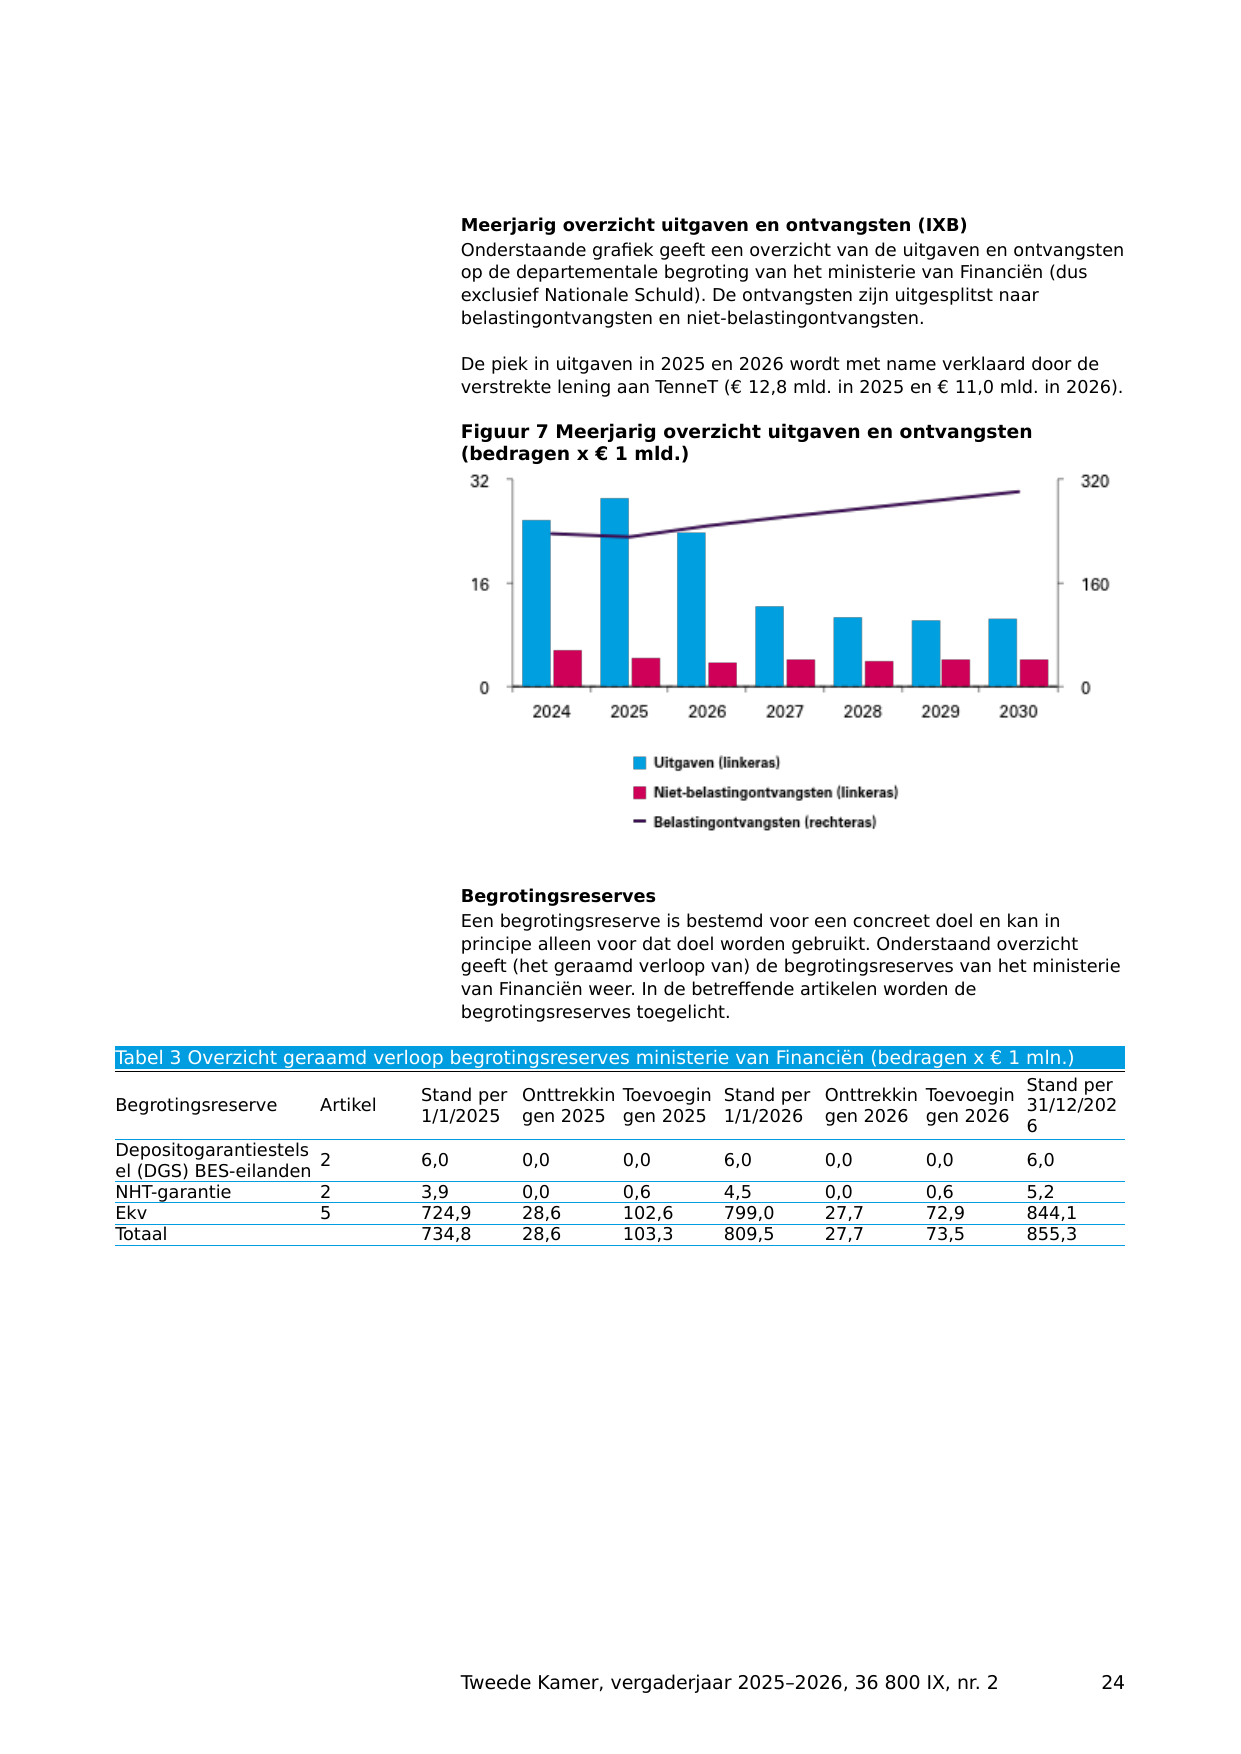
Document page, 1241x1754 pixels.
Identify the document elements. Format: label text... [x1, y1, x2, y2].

table_cell 27,7 [822, 1225, 923, 1244]
table_cell 855,3 [1024, 1225, 1125, 1244]
table_cell 28,6 [519, 1203, 620, 1223]
text Een begrotingsreserve is bestemd voor een concreet doel en kan in principe alleen voor dat doel worden gebruikt. Onderstaand overzicht geeft (het geraamd verloop van) de begrotingsreserves van het ministerie van Financiën weer. In de betreffende artikelen worden de begrotingsreserves toegelicht. [461, 909, 1125, 1023]
table_cell Onttrekkingen 2026 [822, 1072, 923, 1139]
table_cell 734,8 [418, 1225, 519, 1244]
table_cell 72,9 [923, 1203, 1023, 1223]
text Begrotingsreserves [461, 884, 1125, 907]
table_cell 73,5 [923, 1225, 1023, 1244]
table_cell 6,0 [1024, 1140, 1125, 1181]
table_cell 28,6 [519, 1225, 620, 1244]
table_cell Depositogarantiestelsel (DGS) BES-eilanden [115, 1140, 317, 1181]
table_cell Artikel [317, 1072, 418, 1139]
table_cell NHT-garantie [115, 1182, 317, 1202]
table_cell Totaal [115, 1225, 317, 1244]
table_cell 6,0 [418, 1140, 519, 1181]
table_cell Stand per 1/1/2026 [721, 1072, 822, 1139]
table_cell Toevoegingen 2025 [620, 1072, 721, 1139]
text Meerjarig overzicht uitgaven en ontvangsten (IXB) [461, 213, 1125, 236]
table_cell 0,0 [923, 1140, 1023, 1181]
text Onderstaande grafiek geeft een overzicht van de uitgaven en ontvangsten op de departementale begroting van het ministerie van Financiën (dus exclusief Nationale Schuld). De ontvangsten zijn uitgesplitst naar belastingontvangsten en niet-belastingontvangsten. [461, 238, 1125, 329]
table_cell Ekv [115, 1203, 317, 1223]
table_cell Begrotingsreserve [115, 1072, 317, 1139]
text De piek in uitgaven in 2025 en 2026 wordt met name verklaard door de verstrekte lening aan TenneT (€ 12,8 mld. in 2025 en € 11,0 mld. in 2026). [461, 352, 1125, 398]
table_cell Onttrekkingen 2025 [519, 1072, 620, 1139]
table_cell 809,5 [721, 1225, 822, 1244]
table_cell 0,0 [822, 1182, 923, 1202]
table_cell 5,2 [1024, 1182, 1125, 1202]
table_cell [317, 1225, 418, 1244]
table_cell 27,7 [822, 1203, 923, 1223]
table_cell 0,0 [822, 1140, 923, 1181]
title Figuur 7 Meerjarig overzicht uitgaven en ontvangsten (bedragen x € 1 mld.) [461, 421, 1125, 465]
table_cell 5 [317, 1203, 418, 1223]
table_cell Stand per 1/1/2025 [418, 1072, 519, 1139]
table_cell Stand per 31/12/2026 [1024, 1072, 1125, 1139]
table_cell 2 [317, 1182, 418, 1202]
table_cell 102,6 [620, 1203, 721, 1223]
table_cell 0,6 [923, 1182, 1023, 1202]
table_cell 0,0 [620, 1140, 721, 1181]
table_cell 103,3 [620, 1225, 721, 1244]
table_cell 4,5 [721, 1182, 822, 1202]
table_cell 0,0 [519, 1182, 620, 1202]
table_cell 2 [317, 1140, 418, 1181]
table_cell Toevoegingen 2026 [923, 1072, 1023, 1139]
table_cell 724,9 [418, 1203, 519, 1223]
table_cell 3,9 [418, 1182, 519, 1202]
table_cell 0,6 [620, 1182, 721, 1202]
table_cell 6,0 [721, 1140, 822, 1181]
table_cell 799,0 [721, 1203, 822, 1223]
table_cell 0,0 [519, 1140, 620, 1181]
table_cell 844,1 [1024, 1203, 1125, 1223]
